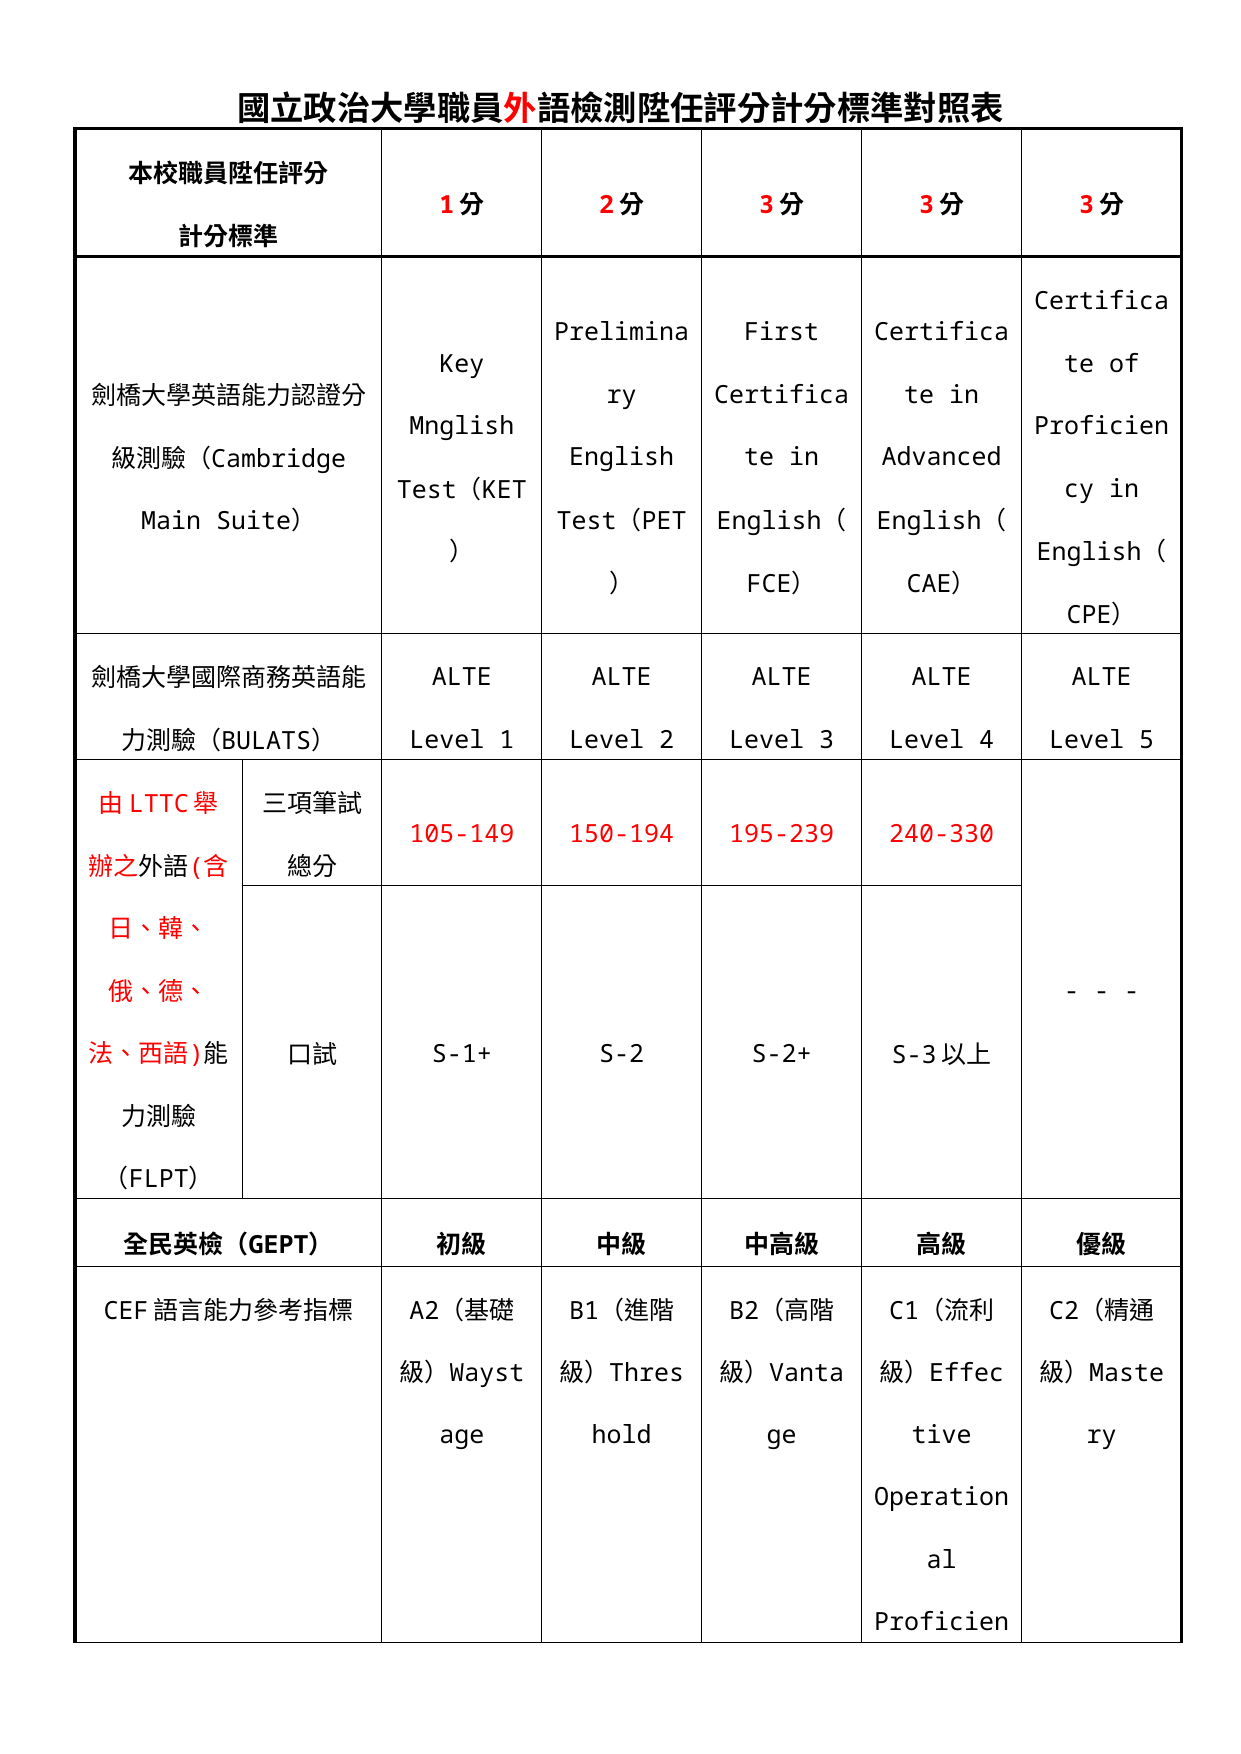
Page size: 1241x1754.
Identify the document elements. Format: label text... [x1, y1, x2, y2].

table_cell 優級 [1022, 1199, 1180, 1266]
table_cell 全民英檢（GEPT） [77, 1199, 381, 1266]
table_cell 高級 [862, 1199, 1021, 1266]
table_cell 由LTTC舉辦之外語(含日、韓、俄、德、法、西語)能力測驗（FLPT） [77, 760, 242, 1198]
table_cell 195-239 [702, 760, 861, 885]
table_cell S-3以上 [862, 886, 1021, 1198]
table_cell S-2+ [702, 886, 861, 1198]
table_cell A2（基礎級）Waystage [382, 1267, 541, 1642]
table_cell 中高級 [702, 1199, 861, 1266]
table_cell ALTE Level 3 [702, 634, 861, 759]
table_cell ALTE Level 4 [862, 634, 1021, 759]
table_cell - - - [1022, 760, 1180, 1198]
table_cell CEF語言能力參考指標 [77, 1267, 381, 1642]
table_cell 劍橋大學國際商務英語能力測驗（BULATS） [77, 634, 381, 759]
table_cell Certificate in Advanced English（CAE） [862, 258, 1021, 633]
table_cell First Certificate in English（FCE） [702, 258, 861, 633]
table_cell 中級 [542, 1199, 701, 1266]
table_cell ALTE Level 2 [542, 634, 701, 759]
table_header 3分 [702, 130, 861, 255]
table_cell ALTE Level 5 [1022, 634, 1180, 759]
table_cell 240-330 [862, 760, 1021, 885]
table_cell B1（進階級）Threshold [542, 1267, 701, 1642]
table_cell Preliminary English Test（PET） [542, 258, 701, 633]
table_cell C2（精通級）Mastery [1022, 1267, 1180, 1642]
table_header 2分 [542, 130, 701, 255]
table_cell C1（流利級）Effective Operational Proficien [862, 1267, 1021, 1642]
table_header 本校職員陞任評分 計分標準 [77, 130, 381, 255]
table_cell 105-149 [382, 760, 541, 885]
table_header 3分 [1022, 130, 1180, 255]
table_cell Key Mnglish Test（KET） [382, 258, 541, 633]
table_cell Certificate of Proficiency in English（CPE） [1022, 258, 1180, 633]
table_cell 150-194 [542, 760, 701, 885]
table_cell 三項筆試總分 [243, 760, 381, 885]
table_cell 劍橋大學英語能力認證分級測驗（Cambridge Main Suite） [77, 258, 381, 633]
table_cell S-1+ [382, 886, 541, 1198]
table_cell ALTE Level 1 [382, 634, 541, 759]
text 國立政治大學職員外語檢測陞任評分計分標準對照表 [75, 64, 1165, 127]
table_header 1分 [382, 130, 541, 255]
table_header 3分 [862, 130, 1021, 255]
table_cell B2（高階級）Vantage [702, 1267, 861, 1642]
table_cell 初級 [382, 1199, 541, 1266]
table_cell 口試 [243, 886, 381, 1198]
table_cell S-2 [542, 886, 701, 1198]
